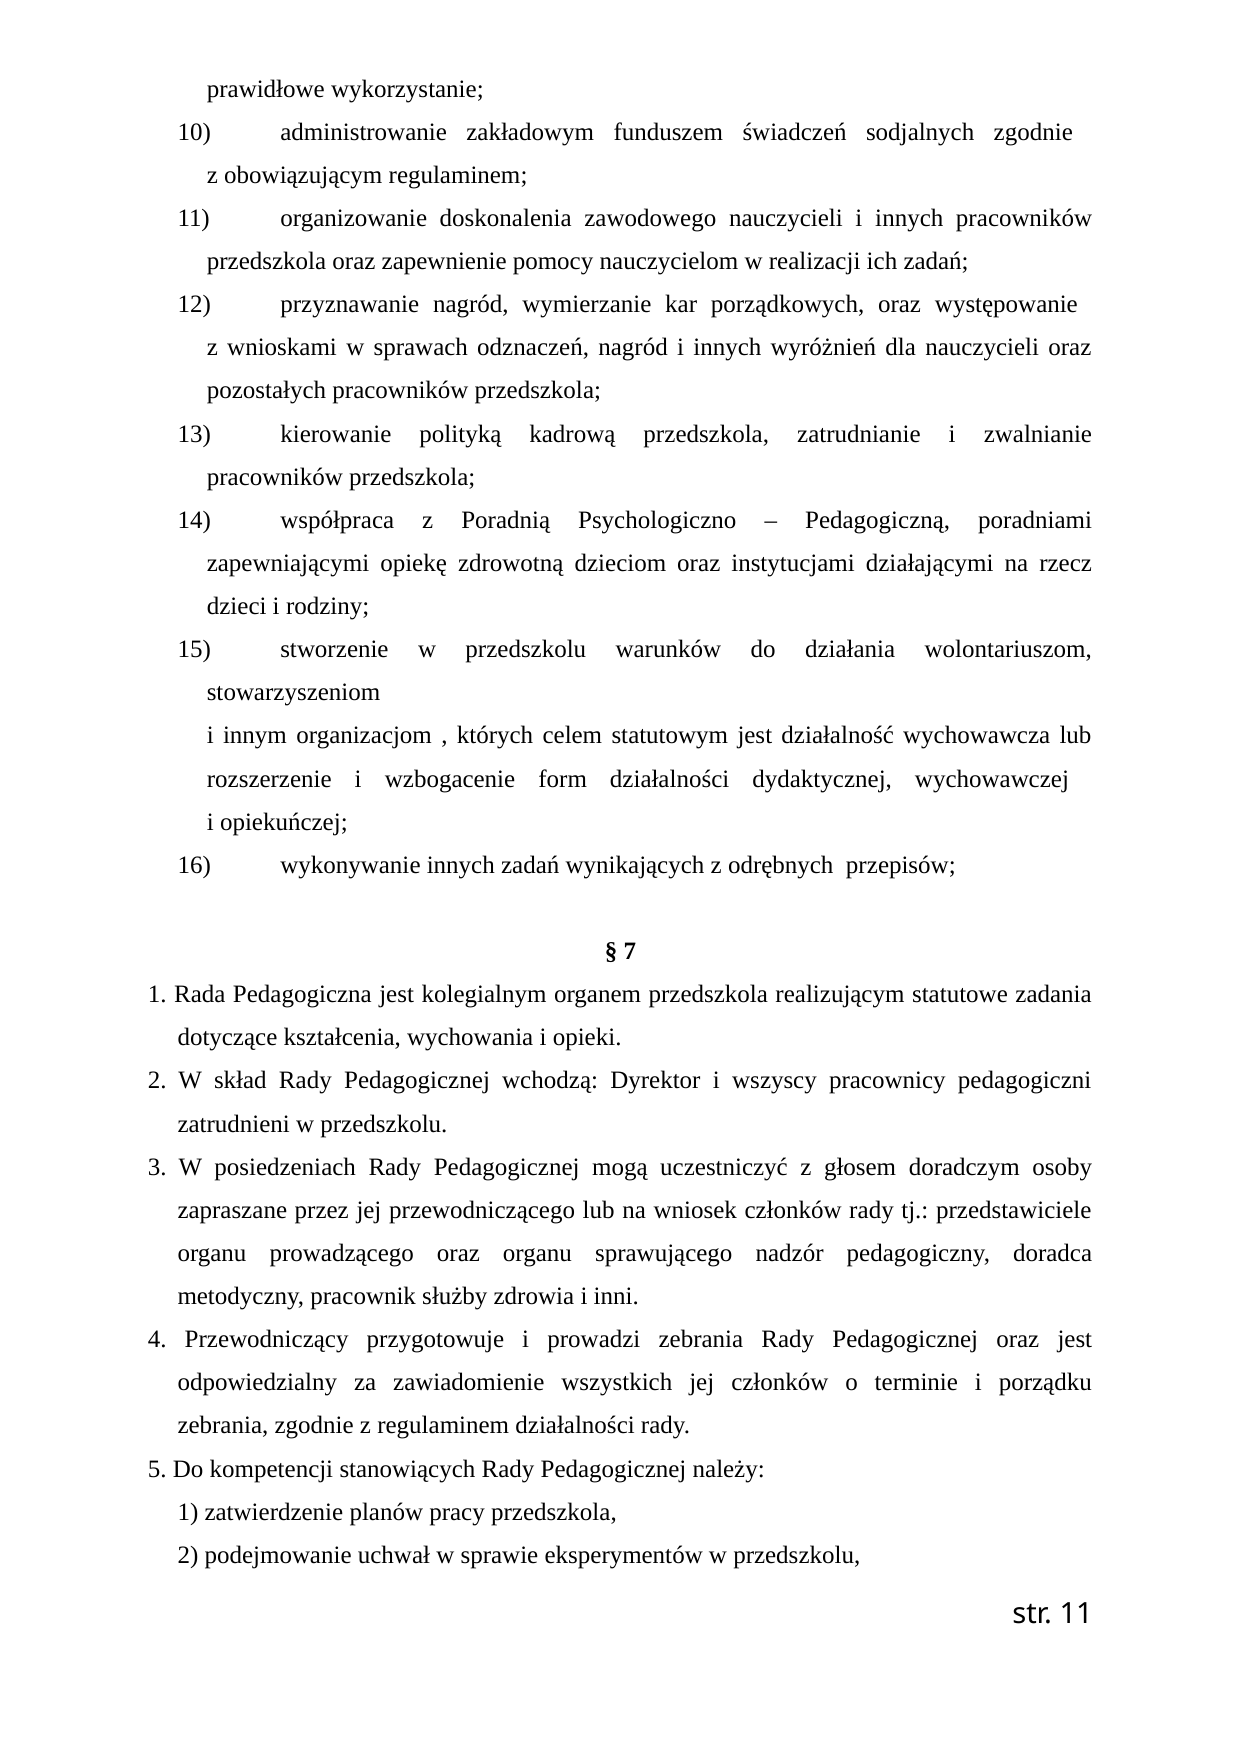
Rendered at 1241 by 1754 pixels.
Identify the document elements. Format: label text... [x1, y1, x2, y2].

text 4. Przewodniczący przygotowuje i prowadzi zebrania Rady Pedagogicznej oraz jest odpowiedzialny za zawiadomienie wszystkich jej członków o terminie i porządku zebrania, zgodnie z regulaminem działalności rady. [148, 1324, 1093, 1439]
list przyznawanie nagród, wymierzanie kar porządkowych, oraz występowanie z wnioskami w sprawach odznaczeń, nagród i innych wyróżnień dla nauczycieli oraz pozostałych pracowników przedszkola; [177, 289, 1093, 404]
text 2) podejmowanie uchwał w sprawie eksperymentów w przedszkolu, [177, 1540, 1093, 1569]
text 1) zatwierdzenie planów pracy przedszkola, [177, 1497, 1093, 1526]
list administrowanie zakładowym funduszem świadczeń sodjalnych zgodnie z obowiązującym regulaminem; [177, 117, 1093, 189]
list prawidłowe wykorzystanie; [177, 74, 1093, 102]
text § 7 [148, 936, 1093, 965]
list stworzenie w przedszkolu warunków do działania wolontariuszom, stowarzyszeniom i innym organizacjom , których celem statutowym jest działalność wychowawcza lub rozszerzenie i wzbogacenie form działalności dydaktycznej, wychowawczej i opiekuńczej; [177, 634, 1093, 836]
text 2. W skład Rady Pedagogicznej wchodzą: Dyrektor i wszyscy pracownicy pedagogiczni zatrudnieni w przedszkolu. [148, 1066, 1093, 1137]
text 1. Rada Pedagogiczna jest kolegialnym organem przedszkola realizującym statutowe zadania dotyczące kształcenia, wychowania i opieki. [148, 979, 1093, 1051]
text 3. W posiedzeniach Rady Pedagogicznej mogą uczestniczyć z głosem doradczym osoby zapraszane przez jej przewodniczącego lub na wniosek członków rady tj.: przedstawiciele organu prowadzącego oraz organu sprawującego nadzór pedagogiczny, doradca metodyczny, pracownik służby zdrowia i inni. [148, 1152, 1093, 1310]
text 5. Do kompetencji stanowiących Rady Pedagogicznej należy: [148, 1454, 1093, 1482]
list kierowanie polityką kadrową przedszkola, zatrudnianie i zwalnianie pracowników przedszkola; [177, 419, 1093, 491]
list współpraca z Poradnią Psychologiczno – Pedagogiczną, poradniami zapewniającymi opiekę zdrowotną dzieciom oraz instytucjami działającymi na rzecz dzieci i rodziny; [177, 505, 1093, 620]
list wykonywanie innych zadań wynikających z odrębnych przepisów; [177, 850, 1093, 879]
list organizowanie doskonalenia zawodowego nauczycieli i innych pracowników przedszkola oraz zapewnienie pomocy nauczycielom w realizacji ich zadań; [177, 203, 1093, 275]
